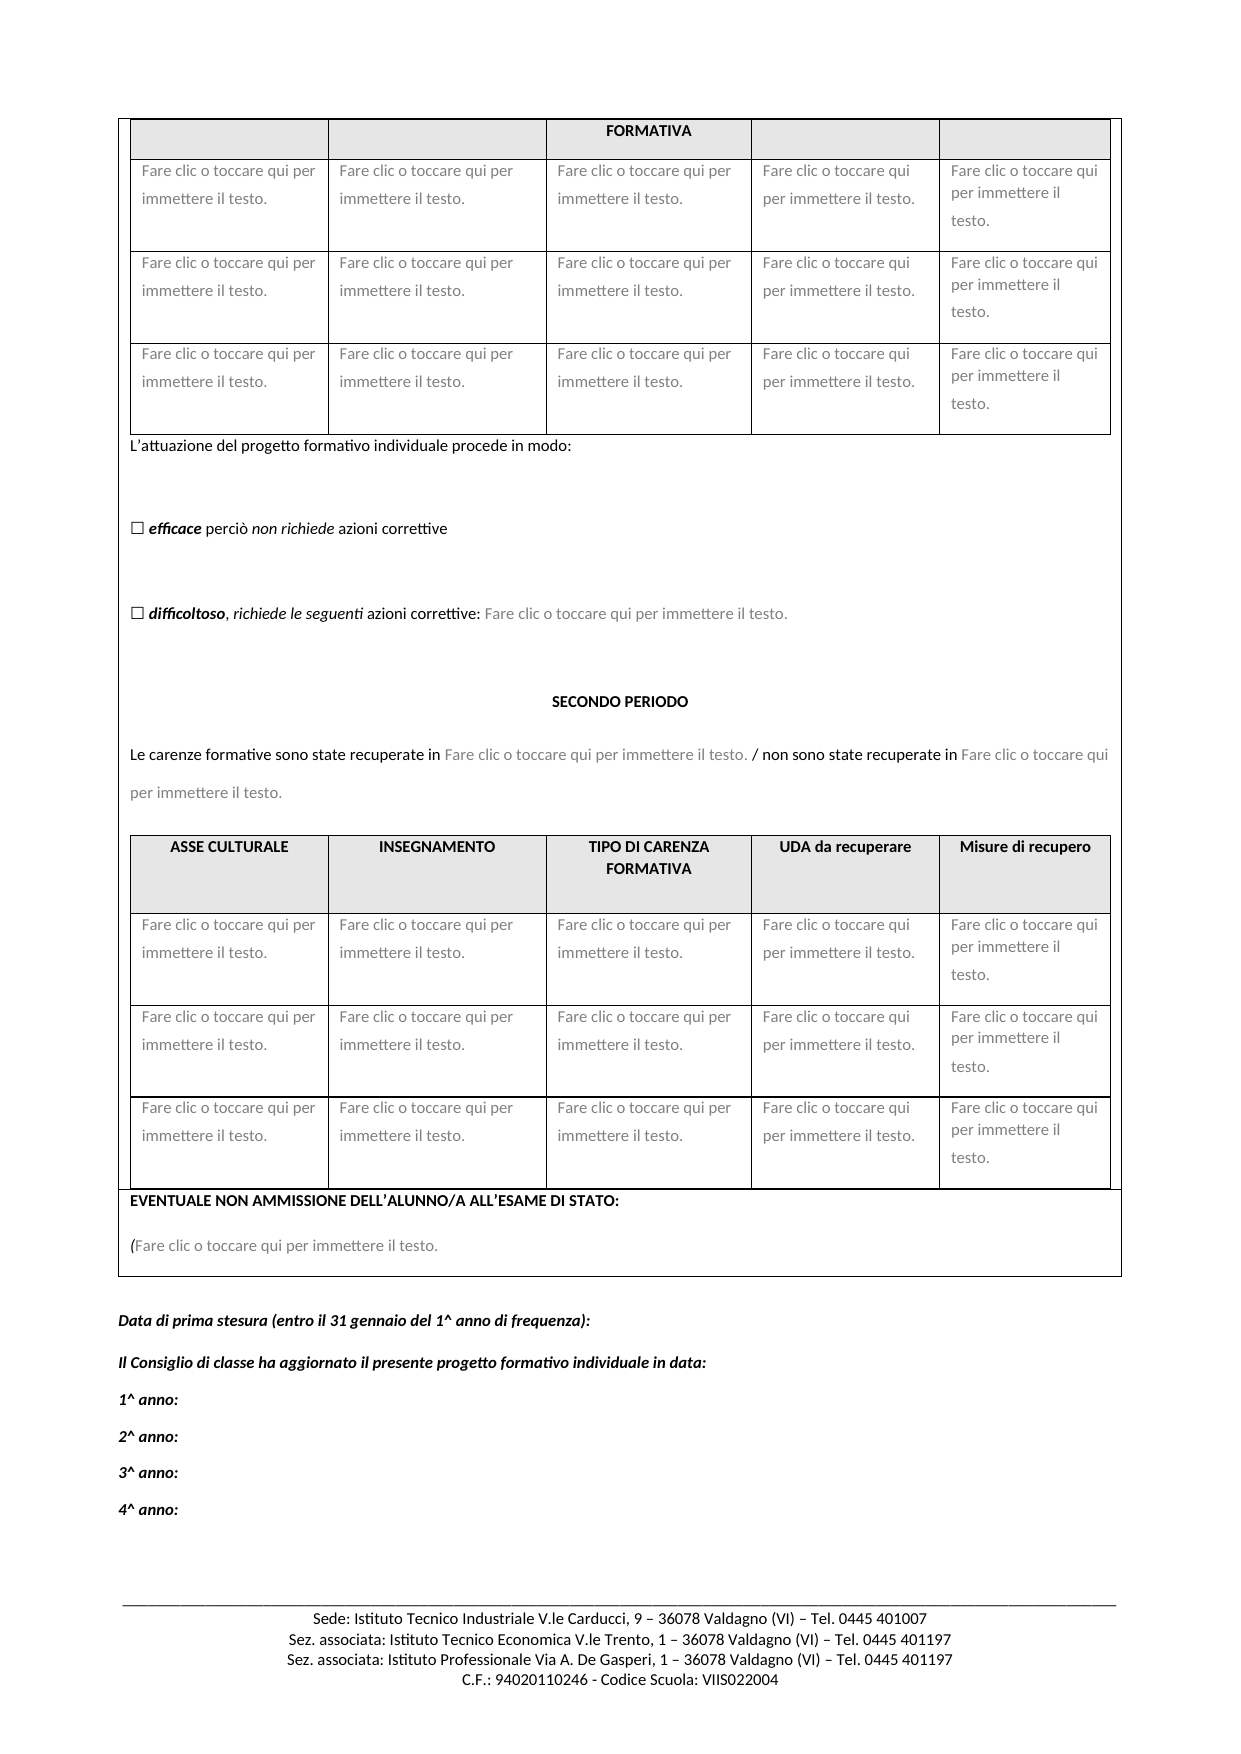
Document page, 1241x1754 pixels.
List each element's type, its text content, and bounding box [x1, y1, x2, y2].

table_cell Fare clic o toccare qui per immettere il testo. [547, 1006, 751, 1096]
text 3^ anno: [118, 1462, 1122, 1483]
table_cell Fare clic o toccare qui per immettere il testo. [752, 252, 939, 342]
text Data di prima stesura (entro il 31 gennaio del 1^ anno di frequenza): [118, 1303, 1122, 1332]
table_cell Fare clic o toccare qui per immettere il testo. [752, 1098, 939, 1188]
table_cell EVENTUALE NON AMMISSIONE DELL’ALUNNO/A ALL’ESAME DI STATO: (Fare clic o toccare qui per immettere il testo. [119, 1190, 1121, 1276]
table_cell Fare clic o toccare qui per immettere il testo. [329, 344, 546, 434]
table_cell Fare clic o toccare qui per immettere il testo. [329, 160, 546, 251]
table_header [131, 120, 328, 159]
table_cell Fare clic o toccare qui per immettere il testo. [940, 344, 1110, 434]
table_cell Fare clic o toccare qui per immettere il testo. [752, 160, 939, 251]
table_cell Fare clic o toccare qui per immettere il testo. [752, 914, 939, 1005]
table_header Misure di recupero [940, 836, 1110, 913]
table_cell Fare clic o toccare qui per immettere il testo. [131, 1098, 328, 1188]
table_cell L’attuazione del progetto formativo individuale procede in modo: ☐ efficace perciò non richiede azioni correttive ☐ difficoltoso, richiede le seguenti azioni correttive: Fare clic o toccare qui per immettere il testo. SECONDO PERIODO Le carenze formative sono state recuperate in Fare clic o toccare qui per immettere il testo. / non sono state recuperate in Fare clic o toccare qui per immettere il testo. [119, 119, 1121, 1189]
table_cell Fare clic o toccare qui per immettere il testo. [547, 344, 751, 434]
table_cell Fare clic o toccare qui per immettere il testo. [131, 252, 328, 342]
text 4^ anno: [118, 1499, 1122, 1519]
table_cell Fare clic o toccare qui per immettere il testo. [547, 252, 751, 342]
table_cell Fare clic o toccare qui per immettere il testo. [131, 160, 328, 251]
table_header ASSE CULTURALE [131, 836, 328, 913]
table_header UDA da recuperare [752, 836, 939, 913]
table_header INSEGNAMENTO [329, 836, 546, 913]
table_header [329, 120, 546, 159]
table_cell Fare clic o toccare qui per immettere il testo. [329, 1006, 546, 1096]
table_header [940, 120, 1110, 159]
table_cell Fare clic o toccare qui per immettere il testo. [547, 1098, 751, 1188]
table_cell Fare clic o toccare qui per immettere il testo. [940, 1098, 1110, 1188]
table_cell Fare clic o toccare qui per immettere il testo. [547, 914, 751, 1005]
table_cell Fare clic o toccare qui per immettere il testo. [329, 914, 546, 1005]
table_header [752, 120, 939, 159]
table_cell Fare clic o toccare qui per immettere il testo. [752, 344, 939, 434]
table_cell Fare clic o toccare qui per immettere il testo. [547, 160, 751, 251]
table_cell Fare clic o toccare qui per immettere il testo. [329, 1098, 546, 1188]
table_cell Fare clic o toccare qui per immettere il testo. [752, 1006, 939, 1096]
table_header TIPO DI CARENZA FORMATIVA [547, 836, 751, 913]
table_header FORMATIVA [547, 120, 751, 159]
text Il Consiglio di classe ha aggiornato il presente progetto formativo individuale in data: [118, 1352, 1122, 1373]
table_cell Fare clic o toccare qui per immettere il testo. [940, 160, 1110, 251]
table_cell Fare clic o toccare qui per immettere il testo. [940, 1006, 1110, 1096]
table_cell Fare clic o toccare qui per immettere il testo. [329, 252, 546, 342]
table_cell Fare clic o toccare qui per immettere il testo. [940, 914, 1110, 1005]
table_cell Fare clic o toccare qui per immettere il testo. [940, 252, 1110, 342]
table_cell Fare clic o toccare qui per immettere il testo. [131, 1006, 328, 1096]
text 2^ anno: [118, 1426, 1122, 1446]
text 1^ anno: [118, 1389, 1122, 1409]
table_cell Fare clic o toccare qui per immettere il testo. [131, 344, 328, 434]
table_cell Fare clic o toccare qui per immettere il testo. [131, 914, 328, 1005]
